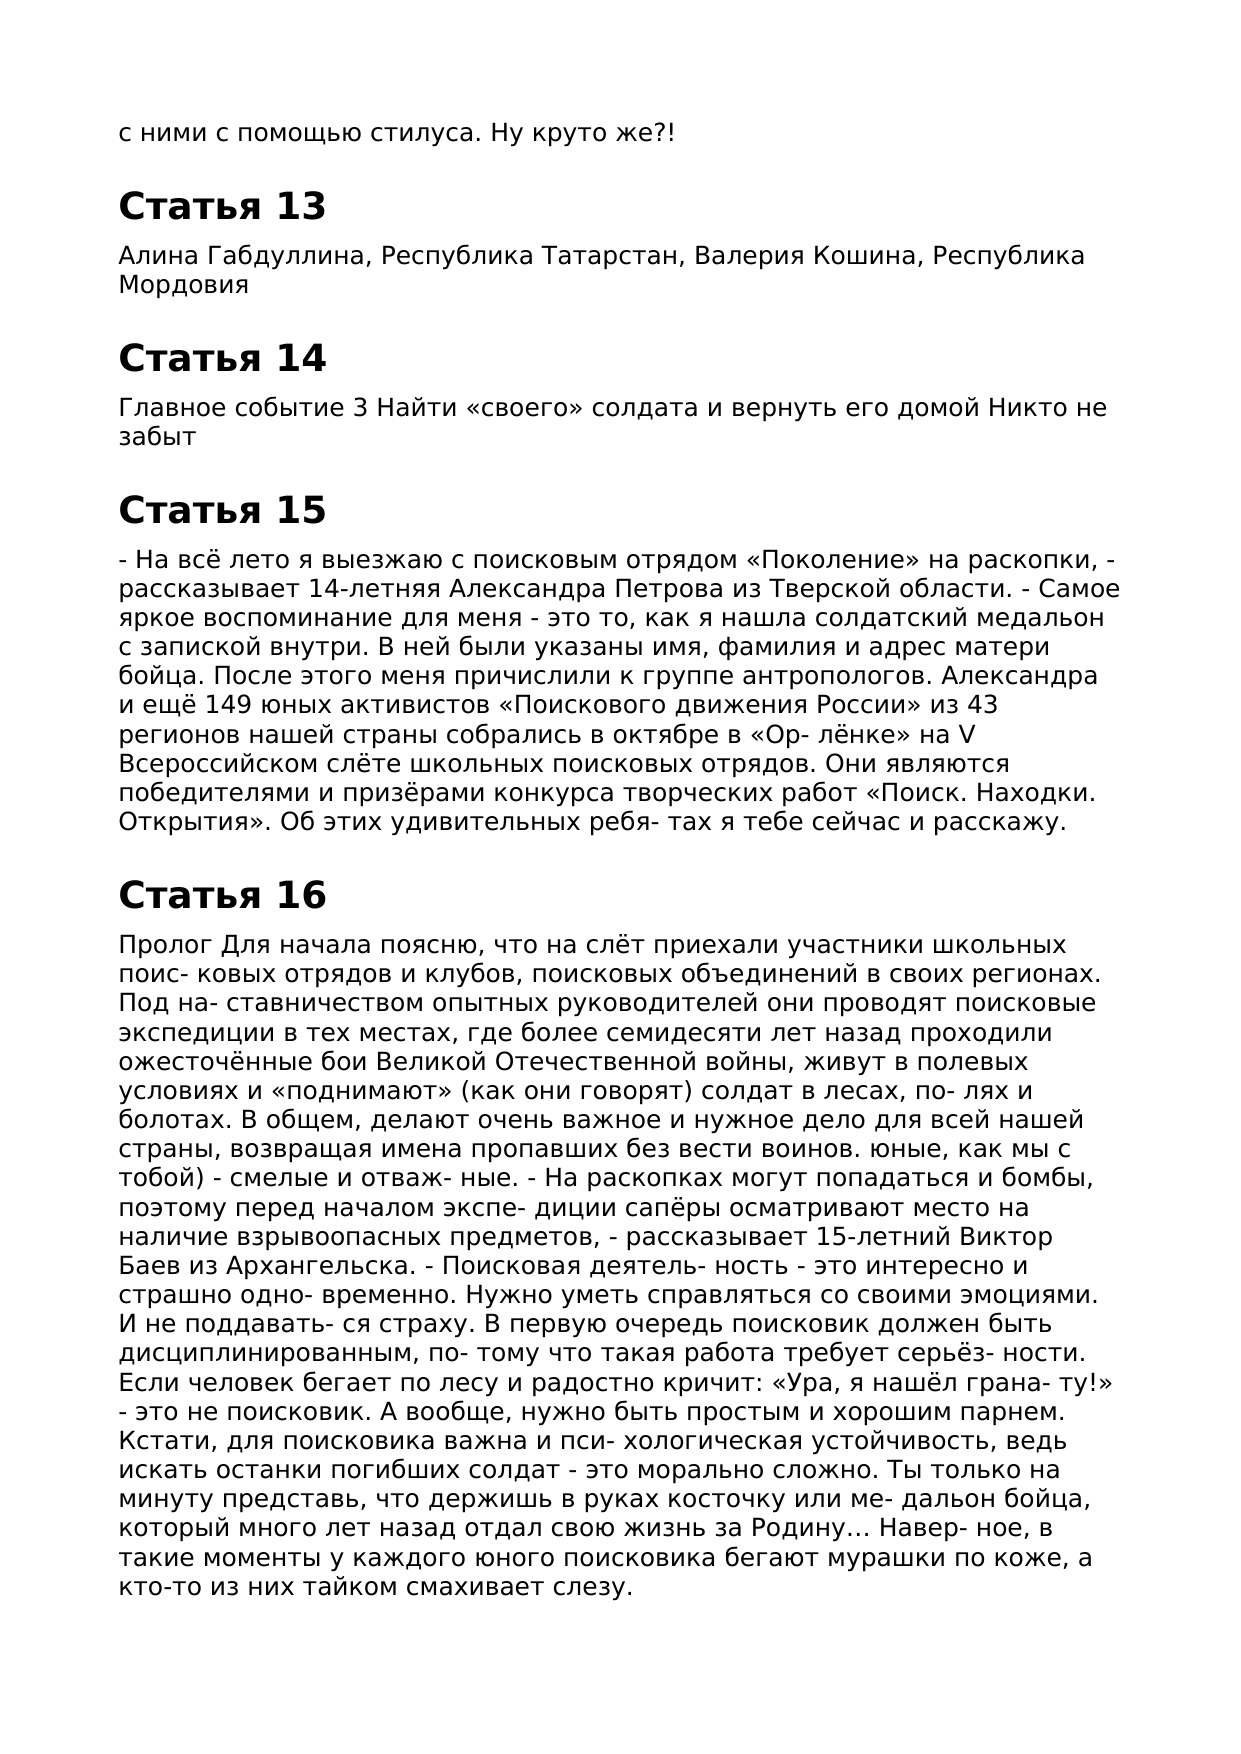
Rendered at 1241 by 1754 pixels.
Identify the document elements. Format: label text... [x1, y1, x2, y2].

subtitle Статья 16 [118, 874, 1122, 918]
text с ними с помощью стилуса. Ну круто же?! [118, 118, 1122, 147]
text Алина Габдуллина, Республика Татарстан, Валерия Кошина, Республика Мордовия [118, 241, 1122, 299]
subtitle Статья 15 [118, 489, 1122, 532]
subtitle Статья 14 [118, 337, 1122, 380]
subtitle Статья 13 [118, 185, 1122, 228]
text - На всё лето я выезжаю с поисковым отрядом «Поколение» на раскопки, - рассказывает 14-летняя Александра Петрова из Тверской области. - Самое яркое воспоминание для меня - это то, как я нашла солдатский медальон с запиской внутри. В ней были указаны имя, фамилия и адрес матери бойца. После этого меня причислили к группе антропологов. Александра и ещё 149 юных активистов «Поискового движения России» из 43 регионов нашей страны собрались в октябре в «Ор- лёнке» на V Всероссийском слёте школьных поисковых отрядов. Они являются победителями и призёрами конкурса творческих работ «Поиск. Находки. Открытия». Об этих удивительных ребя- тах я тебе сейчас и расскажу. [118, 545, 1122, 837]
text Пролог Для начала поясню, что на слёт приехали участники школьных поис- ковых отрядов и клубов, поисковых объединений в своих регионах. Под на- ставничеством опытных руководителей они проводят поисковые экспедиции в тех местах, где более семидесяти лет назад проходили ожесточённые бои Великой Отечественной войны, живут в полевых условиях и «поднимают» (как они говорят) солдат в лесах, по- лях и болотах. В общем, делают очень важное и нужное дело для всей нашей страны, возвращая имена пропавших без вести воинов. юные, как мы с тобой) - смелые и отваж- ные. - На раскопках могут попадаться и бомбы, поэтому перед началом экспе- диции сапёры осматривают место на наличие взрывоопасных предметов, - рассказывает 15-летний Виктор Баев из Архангельска. - Поисковая деятель- ность - это интересно и страшно одно- временно. Нужно уметь справляться со своими эмоциями. И не поддавать- ся страху. В первую очередь поисковик должен быть дисциплинированным, по- тому что такая работа требует серьёз- ности. Если человек бегает по лесу и радостно кричит: «Ура, я нашёл грана- ту!» - это не поисковик. А вообще, нужно быть простым и хорошим парнем. Кстати, для поисковика важна и пси- хологическая устойчивость, ведь искать останки погибших солдат - это морально сложно. Ты только на минуту представь, что держишь в руках косточку или ме- дальон бойца, который много лет назад отдал свою жизнь за Родину… Навер- ное, в такие моменты у каждого юного поисковика бегают мурашки по коже, а кто-то из них тайком смахивает слезу. [118, 930, 1122, 1601]
text Главное событие 3 Найти «своего» солдата и вернуть его домой Никто не забыт [118, 393, 1122, 451]
